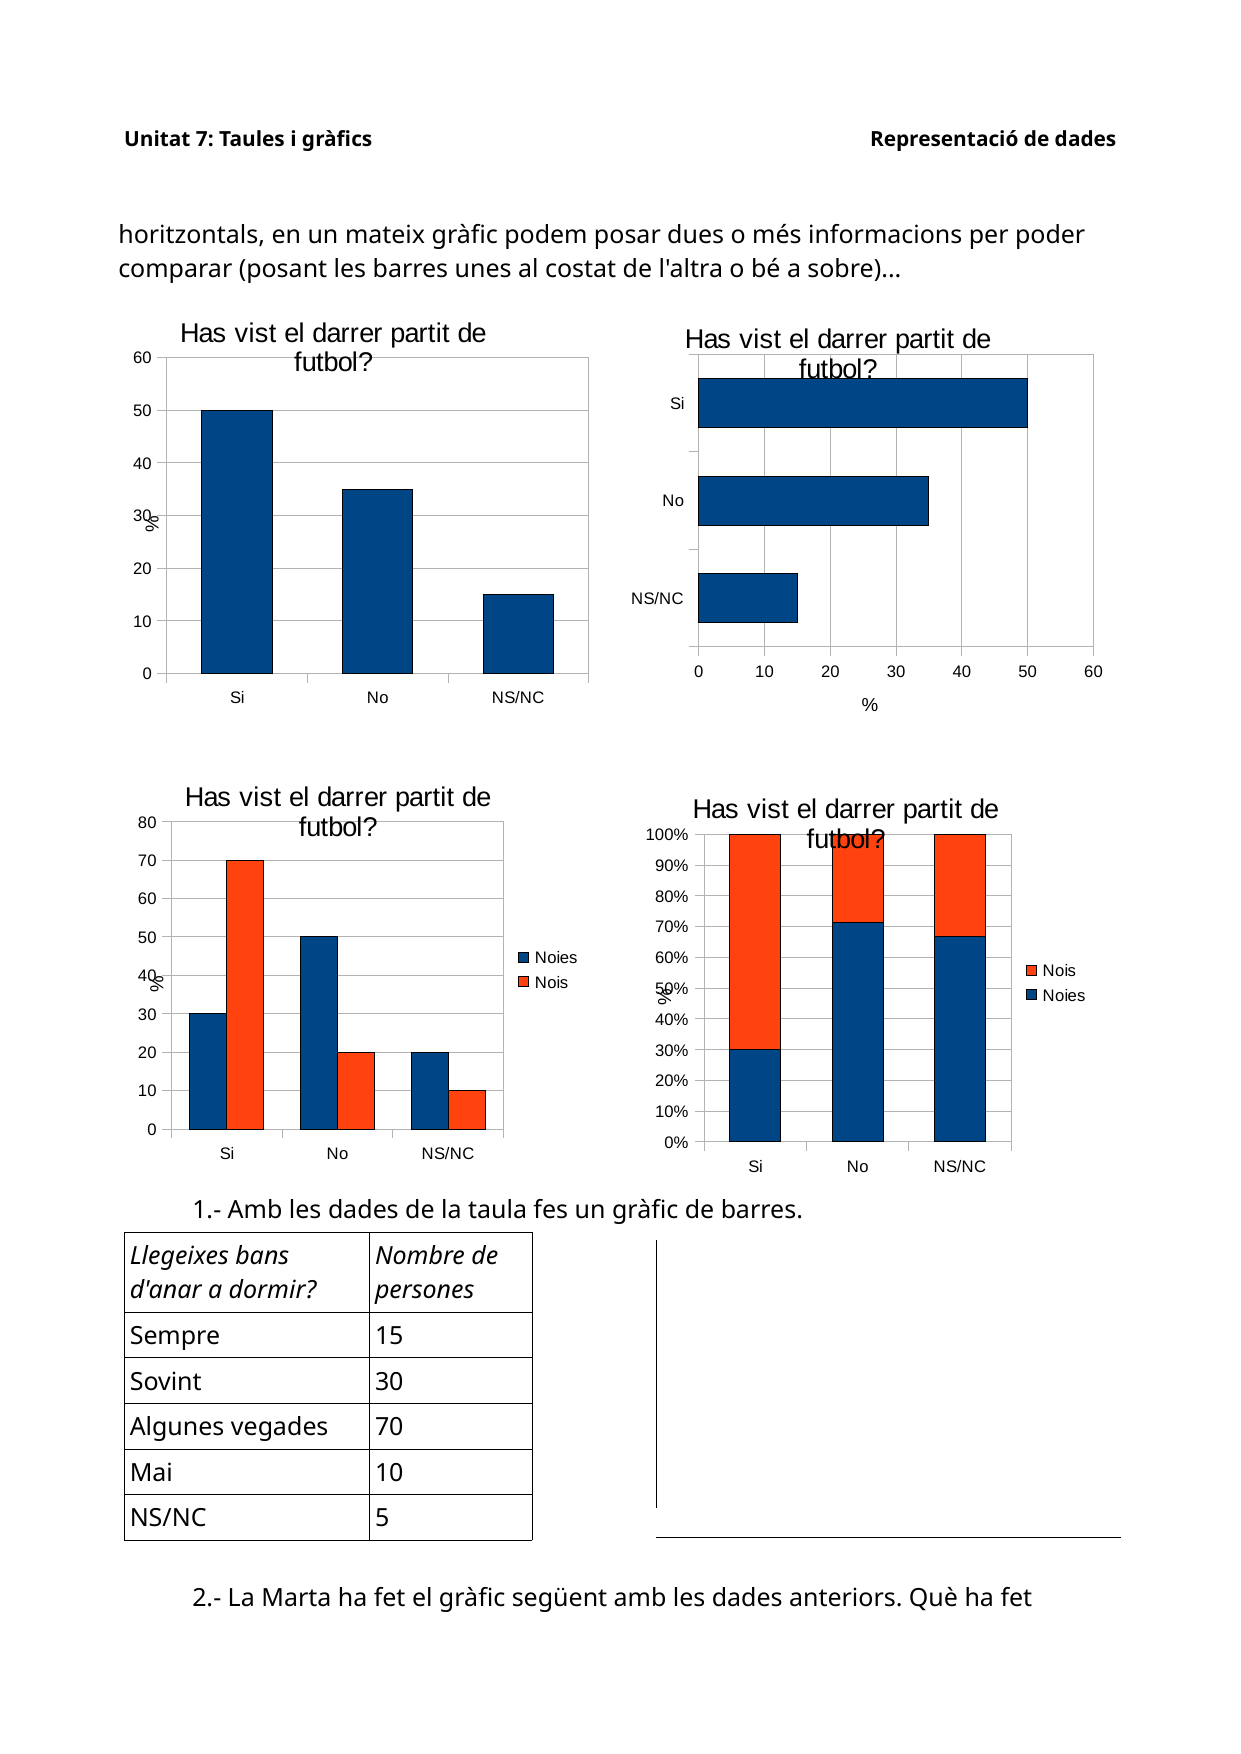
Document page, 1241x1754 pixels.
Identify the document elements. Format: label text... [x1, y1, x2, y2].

table_header Llegeixes bans d'anar a dormir? [125, 1233, 369, 1312]
text horitzontals, en un mateix gràfic podem posar dues o més informacions per poder comparar (posant les barres unes al costat de l'altra o bé a sobre)... [118, 216, 1122, 284]
table_header Nombre de persones [370, 1233, 532, 1312]
table_cell NS/NC [125, 1495, 369, 1540]
table_cell Algunes vegades [125, 1404, 369, 1448]
table_cell 30 [370, 1358, 532, 1403]
table_cell Sempre [125, 1313, 369, 1357]
table_cell Mai [125, 1450, 369, 1494]
table_cell 70 [370, 1404, 532, 1448]
table_cell 15 [370, 1313, 532, 1357]
table_header [118, 1226, 620, 1580]
table_cell 10 [370, 1450, 532, 1494]
table_cell 5 [370, 1495, 532, 1540]
text 1.- Amb les dades de la taula fes un gràfic de barres. [118, 756, 1122, 1226]
table_cell Sovint [125, 1358, 369, 1403]
text 2.- La Marta ha fet el gràfic següent amb les dades anteriors. Què ha fet [118, 1580, 1122, 1614]
table_header [620, 1226, 1122, 1580]
